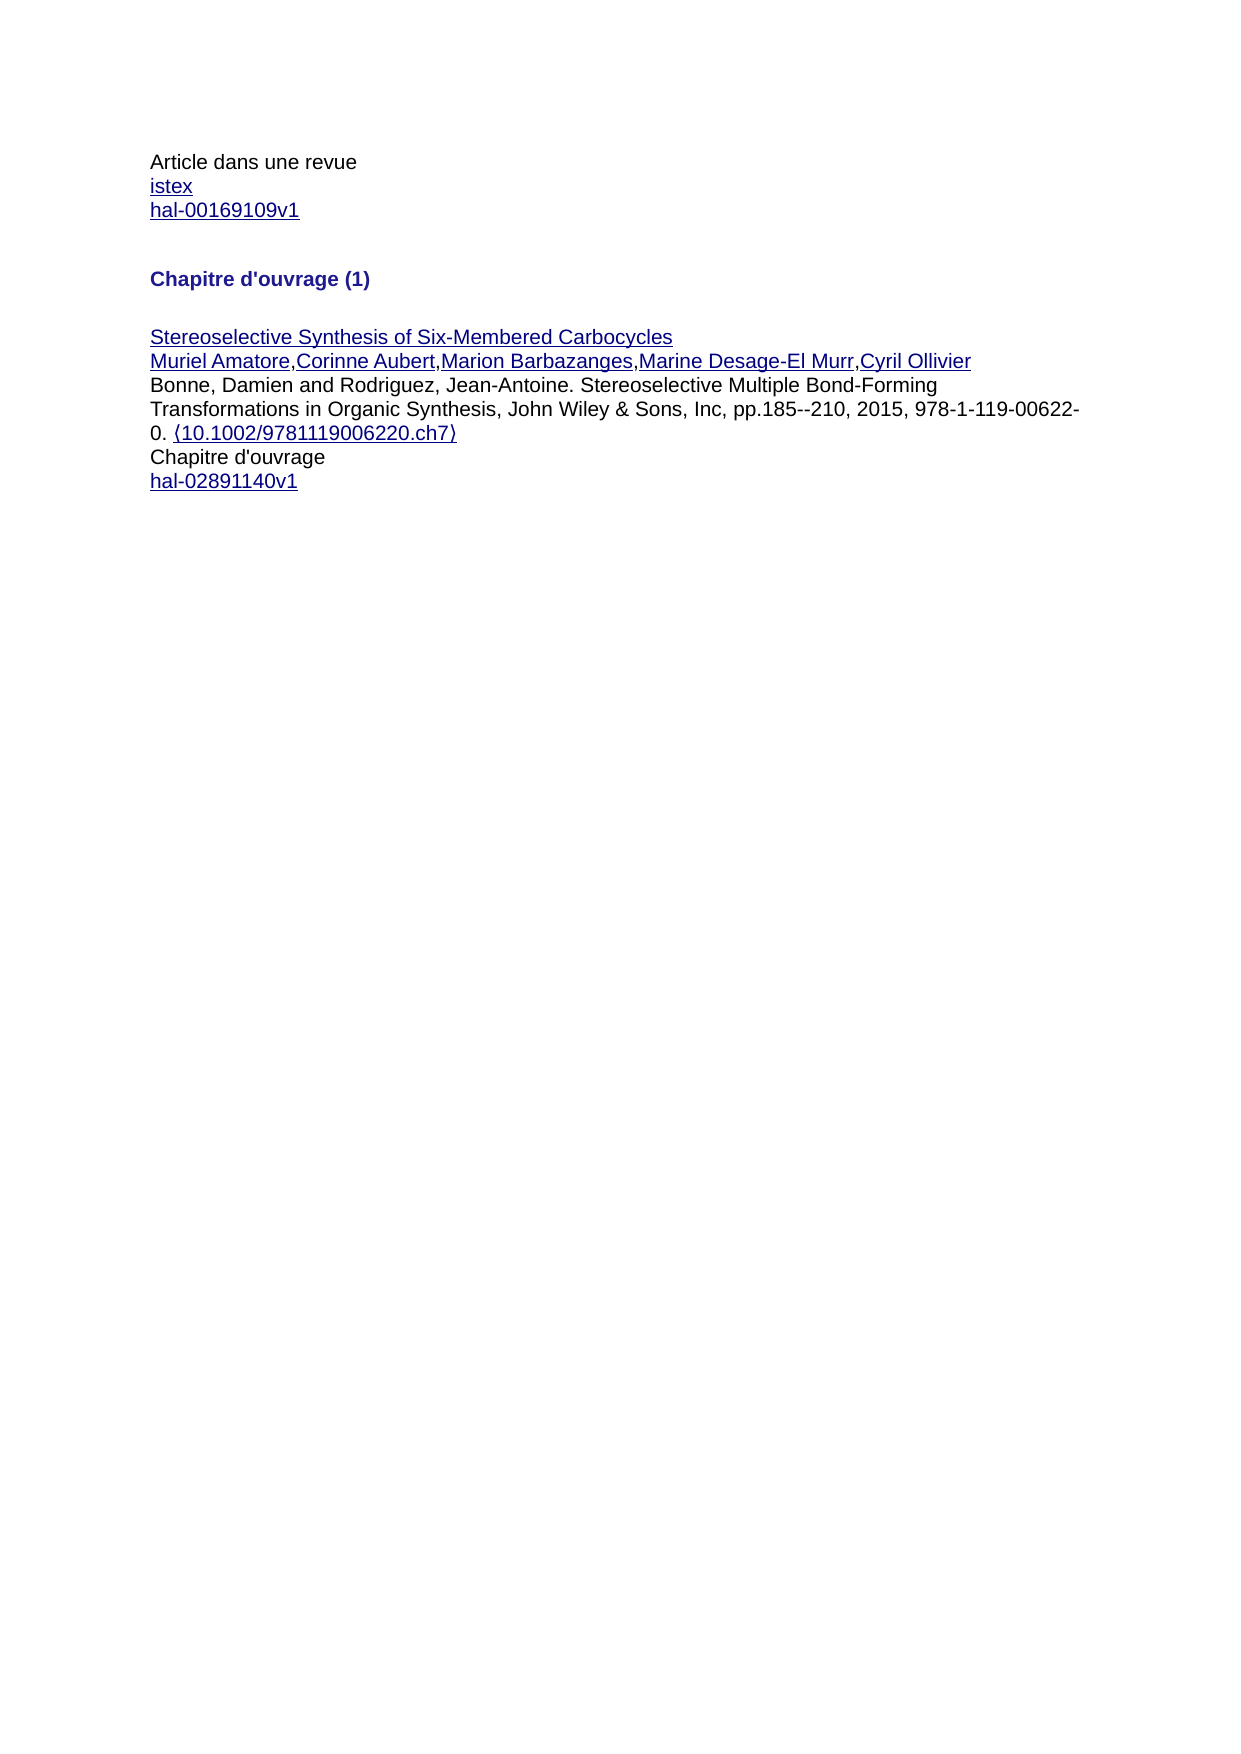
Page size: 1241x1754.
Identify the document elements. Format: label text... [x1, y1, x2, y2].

subtitle Chapitre d'ouvrage (1) [150, 267, 1090, 291]
table_header Stereoselective Synthesis of Six-Membered Carbocycles Muriel Amatore,Corinne Aubert,Marion Barbazanges,Marine Desage-El Murr,Cyril Ollivier Bonne, Damien and Rodriguez, Jean-Antoine. Stereoselective Multiple Bond-Forming Transformations in Organic Synthesis, John Wiley & Sons, Inc, pp.185--210, 2015, 978-1-119-00622-0. ⟨10.1002/9781119006220.ch7⟩ Chapitre d'ouvrage hal-02891140v1 [150, 325, 1090, 493]
table_cell Article dans une revue istex hal-00169109v1 [150, 150, 1090, 222]
